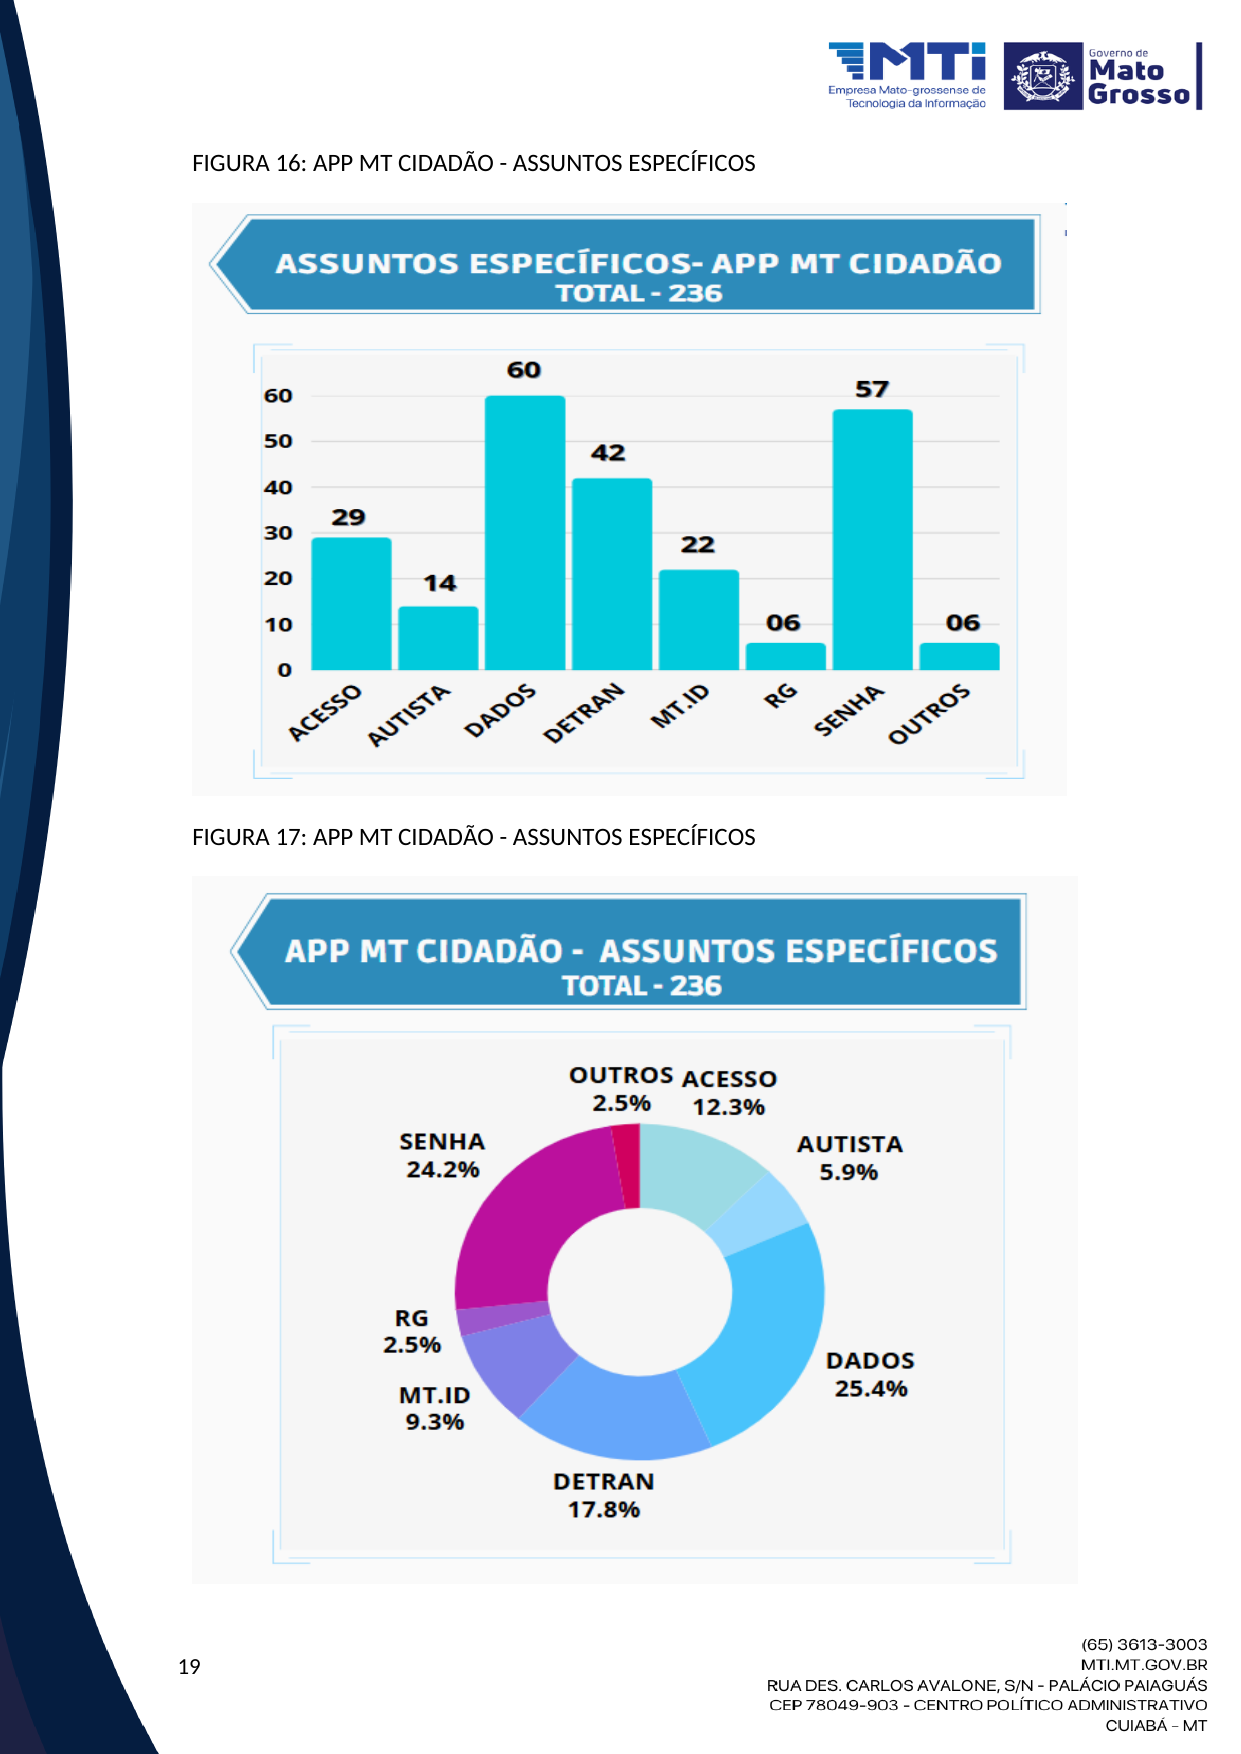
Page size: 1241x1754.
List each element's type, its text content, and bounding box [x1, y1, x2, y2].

text FIGURA 17: APP MT CIDADÃO - ASSUNTOS ESPECÍFICOS [192, 821, 1063, 852]
picture [0, 0, 1241, 1754]
text FIGURA 16: APP MT CIDADÃO - ASSUNTOS ESPECÍFICOS [192, 148, 1063, 178]
